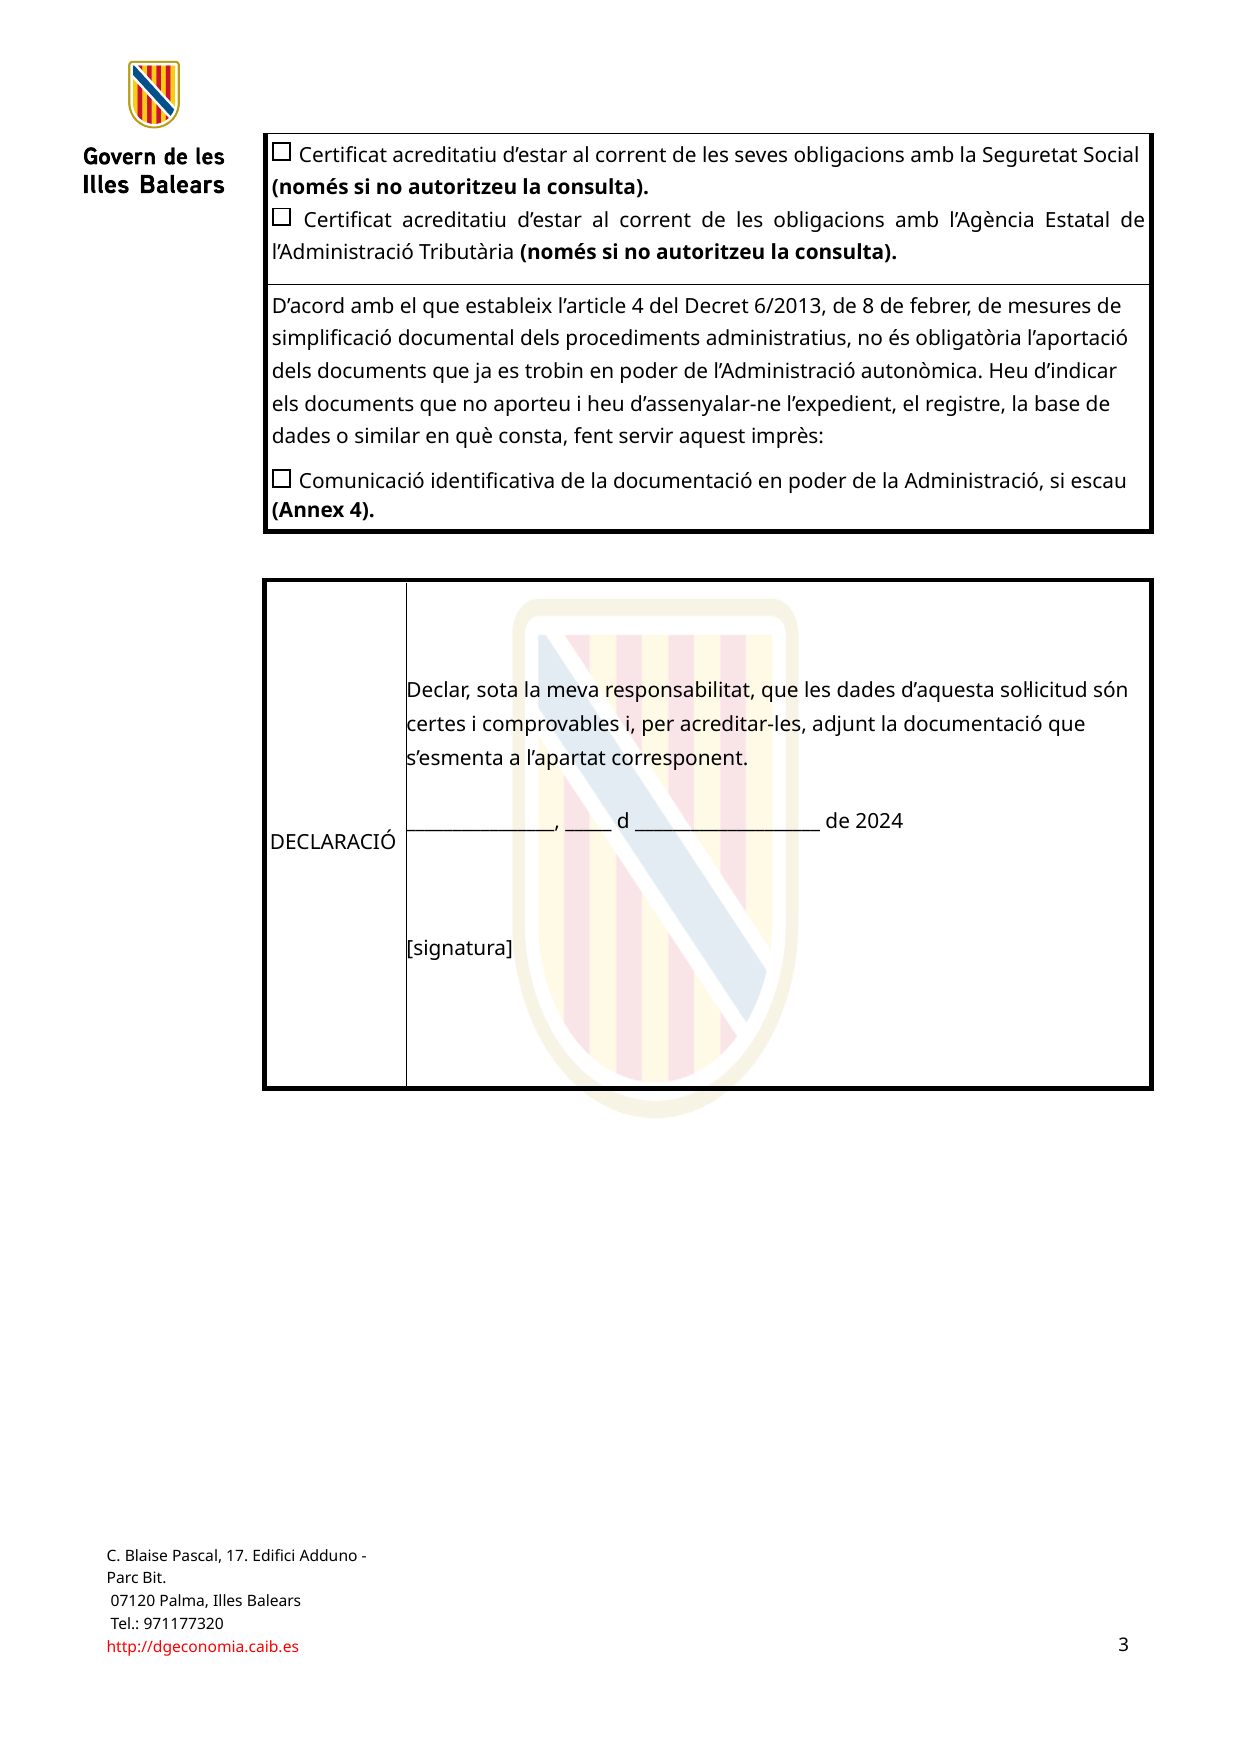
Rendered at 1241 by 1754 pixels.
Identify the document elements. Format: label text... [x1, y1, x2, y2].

table_header DECLARACIÓ [267, 582, 406, 1086]
table_header Declar, sota la meva responsabilitat, que les dades d’aquesta sol·licitud són certes i comprovables i, per acreditar-les, adjunt la documentació que s’esmenta a l’apartat corresponent. ________________, _____ d ____________________ de 2024 [signatura] [407, 582, 1149, 1086]
table_cell Certificat acreditatiu d’estar al corrent de les seves obligacions amb la Seguretat Social (només si no autoritzeu la consulta). Certificat acreditatiu d’estar al corrent de les obligacions amb l’Agència Estatal de l’Administració Tributària (només si no autoritzeu la consulta). [268, 134, 1149, 284]
table_cell D’acord amb el que estableix l’article 4 del Decret 6/2013, de 8 de febrer, de mesures de simplificació documental dels procediments administratius, no és obligatòria l’aportació dels documents que ja es trobin en poder de l’Administració autonòmica. Heu d’indicar els documents que no aporteu i heu d’assenyalar-ne l’expedient, el registre, la base de dades o similar en què consta, fent servir aquest imprès: Comunicació identificativa de la documentació en poder de la Administració, si escau (Annex 4). [268, 285, 1149, 529]
picture [76, 51, 232, 203]
